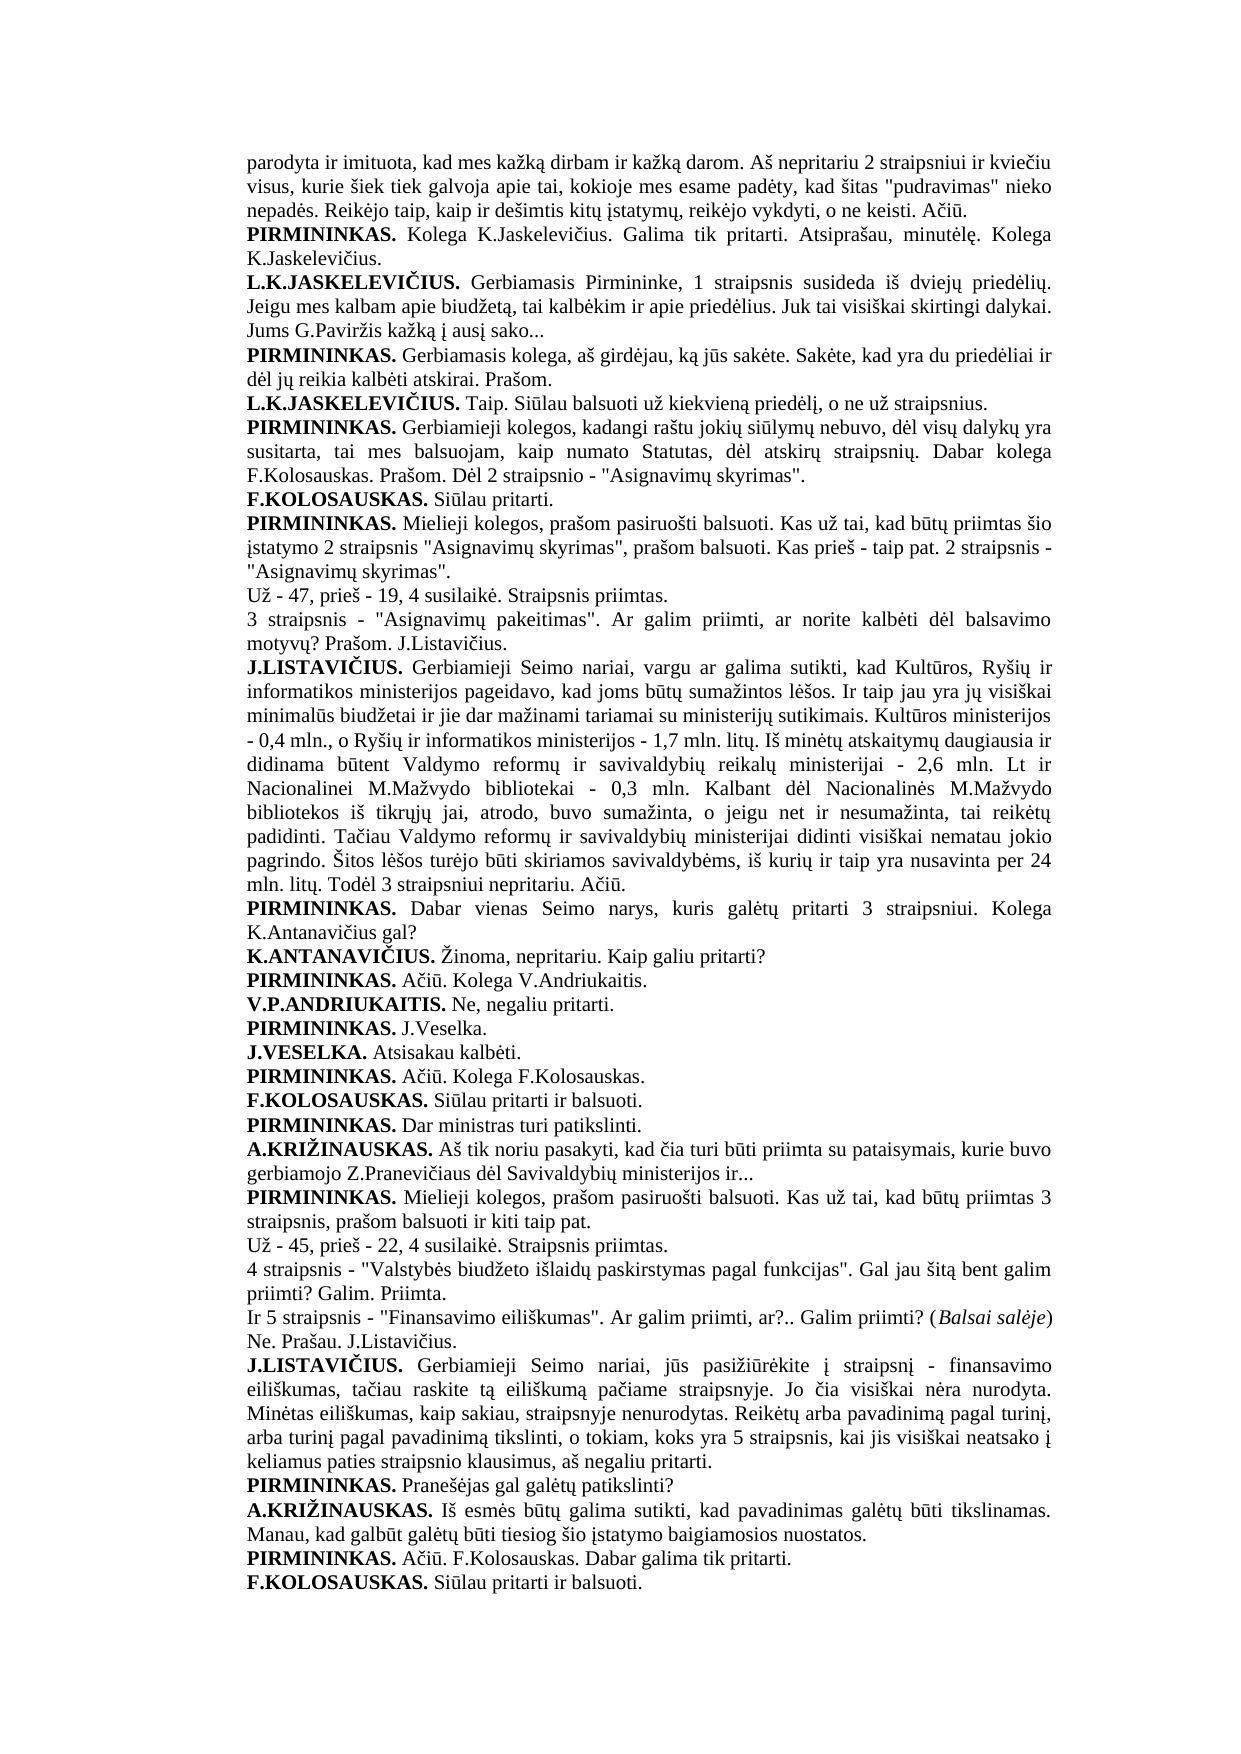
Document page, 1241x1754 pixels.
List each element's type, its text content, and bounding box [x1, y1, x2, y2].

text J.VESELKA. Atsisakau kalbėti. [247, 1040, 1053, 1064]
text 4 straipsnis - "Valstybės biudžeto išlaidų paskirstymas pagal funkcijas". Gal jau šitą bent galim priimti? Galim. Priimta. [247, 1257, 1053, 1305]
text Už - 45, prieš - 22, 4 susilaikė. Straipsnis priimtas. [247, 1233, 1053, 1257]
text J.LISTAVIČIUS. Gerbiamieji Seimo nariai, vargu ar galima sutikti, kad Kultūros, Ryšių ir informatikos ministerijos pageidavo, kad joms būtų sumažintos lėšos. Ir taip jau yra jų visiškai minimalūs biudžetai ir jie dar mažinami tariamai su ministerijų sutikimais. Kultūros ministerijos - 0,4 mln., o Ryšių ir informatikos ministerijos - 1,7 mln. litų. Iš minėtų atskaitymų daugiausia ir didinama būtent Valdymo reformų ir savivaldybių reikalų ministerijai - 2,6 mln. Lt ir Nacionalinei M.Mažvydo bibliotekai - 0,3 mln. Kalbant dėl Nacionalinės M.Mažvydo bibliotekos iš tikrųjų jai, atrodo, buvo sumažinta, o jeigu net ir nesumažinta, tai reikėtų padidinti. Tačiau Valdymo reformų ir savivaldybių ministerijai didinti visiškai nematau jokio pagrindo. Šitos lėšos turėjo būti skiriamos savivaldybėms, iš kurių ir taip yra nusavinta per 24 mln. litų. Todėl 3 straipsniui nepritariu. Ačiū. [247, 655, 1053, 896]
text J.LISTAVIČIUS. Gerbiamieji Seimo nariai, jūs pasižiūrėkite į straipsnį - finansavimo eiliškumas, tačiau raskite tą eiliškumą pačiame straipsnyje. Jo čia visiškai nėra nurodyta. Minėtas eiliškumas, kaip sakiau, straipsnyje nenurodytas. Reikėtų arba pavadinimą pagal turinį, arba turinį pagal pavadinimą tikslinti, o tokiam, koks yra 5 straipsnis, kai jis visiškai neatsako į keliamus paties straipsnio klausimus, aš negaliu pritarti. [247, 1353, 1053, 1473]
text PIRMININKAS. Ačiū. F.Kolosauskas. Dabar galima tik pritarti. [247, 1546, 1053, 1570]
text V.P.ANDRIUKAITIS. Ne, negaliu pritarti. [247, 992, 1053, 1016]
text Ir 5 straipsnis - "Finansavimo eiliškumas". Ar galim priimti, ar?.. Galim priimti? (Balsai salėje) Ne. Prašau. J.Listavičius. [247, 1305, 1053, 1353]
text PIRMININKAS. Gerbiamieji kolegos, kadangi raštu jokių siūlymų nebuvo, dėl visų dalykų yra susitarta, tai mes balsuojam, kaip numato Statutas, dėl atskirų straipsnių. Dabar kolega F.Kolosauskas. Prašom. Dėl 2 straipsnio - "Asignavimų skyrimas". [247, 415, 1053, 487]
text Už - 47, prieš - 19, 4 susilaikė. Straipsnis priimtas. [247, 583, 1053, 607]
text A.KRIŽINAUSKAS. Iš esmės būtų galima sutikti, kad pavadinimas galėtų būti tikslinamas. Manau, kad galbūt galėtų būti tiesiog šio įstatymo baigiamosios nuostatos. [247, 1497, 1053, 1546]
text PIRMININKAS. Ačiū. Kolega V.Andriukaitis. [247, 968, 1053, 992]
text PIRMININKAS. Dabar vienas Seimo narys, kuris galėtų pritarti 3 straipsniui. Kolega K.Antanavičius gal? [247, 896, 1053, 944]
text K.ANTANAVIČIUS. Žinoma, nepritariu. Kaip galiu pritarti? [247, 944, 1053, 968]
text PIRMININKAS. Dar ministras turi patikslinti. [247, 1112, 1053, 1137]
text L.K.JASKELEVIČIUS. Taip. Siūlau balsuoti už kiekvieną priedėlį, o ne už straipsnius. [247, 391, 1053, 415]
text parodyta ir imituota, kad mes kažką dirbam ir kažką darom. Aš nepritariu 2 straipsniui ir kviečiu visus, kurie šiek tiek galvoja apie tai, kokioje mes esame padėty, kad šitas "pudravimas" nieko nepadės. Reikėjo taip, kaip ir dešimtis kitų įstatymų, reikėjo vykdyti, o ne keisti. Ačiū. [247, 150, 1053, 222]
text F.KOLOSAUSKAS. Siūlau pritarti. [247, 487, 1053, 511]
text F.KOLOSAUSKAS. Siūlau pritarti ir balsuoti. [247, 1570, 1053, 1594]
text A.KRIŽINAUSKAS. Aš tik noriu pasakyti, kad čia turi būti priimta su pataisymais, kurie buvo gerbiamojo Z.Pranevičiaus dėl Savivaldybių ministerijos ir... [247, 1137, 1053, 1185]
text PIRMININKAS. J.Veselka. [247, 1016, 1053, 1040]
text PIRMININKAS. Ačiū. Kolega F.Kolosauskas. [247, 1064, 1053, 1088]
text F.KOLOSAUSKAS. Siūlau pritarti ir balsuoti. [247, 1088, 1053, 1112]
text PIRMININKAS. Kolega K.Jaskelevičius. Galima tik pritarti. Atsiprašau, minutėlę. Kolega K.Jaskelevičius. [247, 222, 1053, 270]
text PIRMININKAS. Gerbiamasis kolega, aš girdėjau, ką jūs sakėte. Sakėte, kad yra du priedėliai ir dėl jų reikia kalbėti atskirai. Prašom. [247, 342, 1053, 391]
text PIRMININKAS. Pranešėjas gal galėtų patikslinti? [247, 1473, 1053, 1497]
text L.K.JASKELEVIČIUS. Gerbiamasis Pirmininke, 1 straipsnis susideda iš dviejų priedėlių. Jeigu mes kalbam apie biudžetą, tai kalbėkim ir apie priedėlius. Juk tai visiškai skirtingi dalykai. Jums G.Paviržis kažką į ausį sako... [247, 270, 1053, 342]
text PIRMININKAS. Mielieji kolegos, prašom pasiruošti balsuoti. Kas už tai, kad būtų priimtas šio įstatymo 2 straipsnis "Asignavimų skyrimas", prašom balsuoti. Kas prieš - taip pat. 2 straipsnis - "Asignavimų skyrimas". [247, 511, 1053, 583]
text 3 straipsnis - "Asignavimų pakeitimas". Ar galim priimti, ar norite kalbėti dėl balsavimo motyvų? Prašom. J.Listavičius. [247, 607, 1053, 655]
text PIRMININKAS. Mielieji kolegos, prašom pasiruošti balsuoti. Kas už tai, kad būtų priimtas 3 straipsnis, prašom balsuoti ir kiti taip pat. [247, 1185, 1053, 1233]
